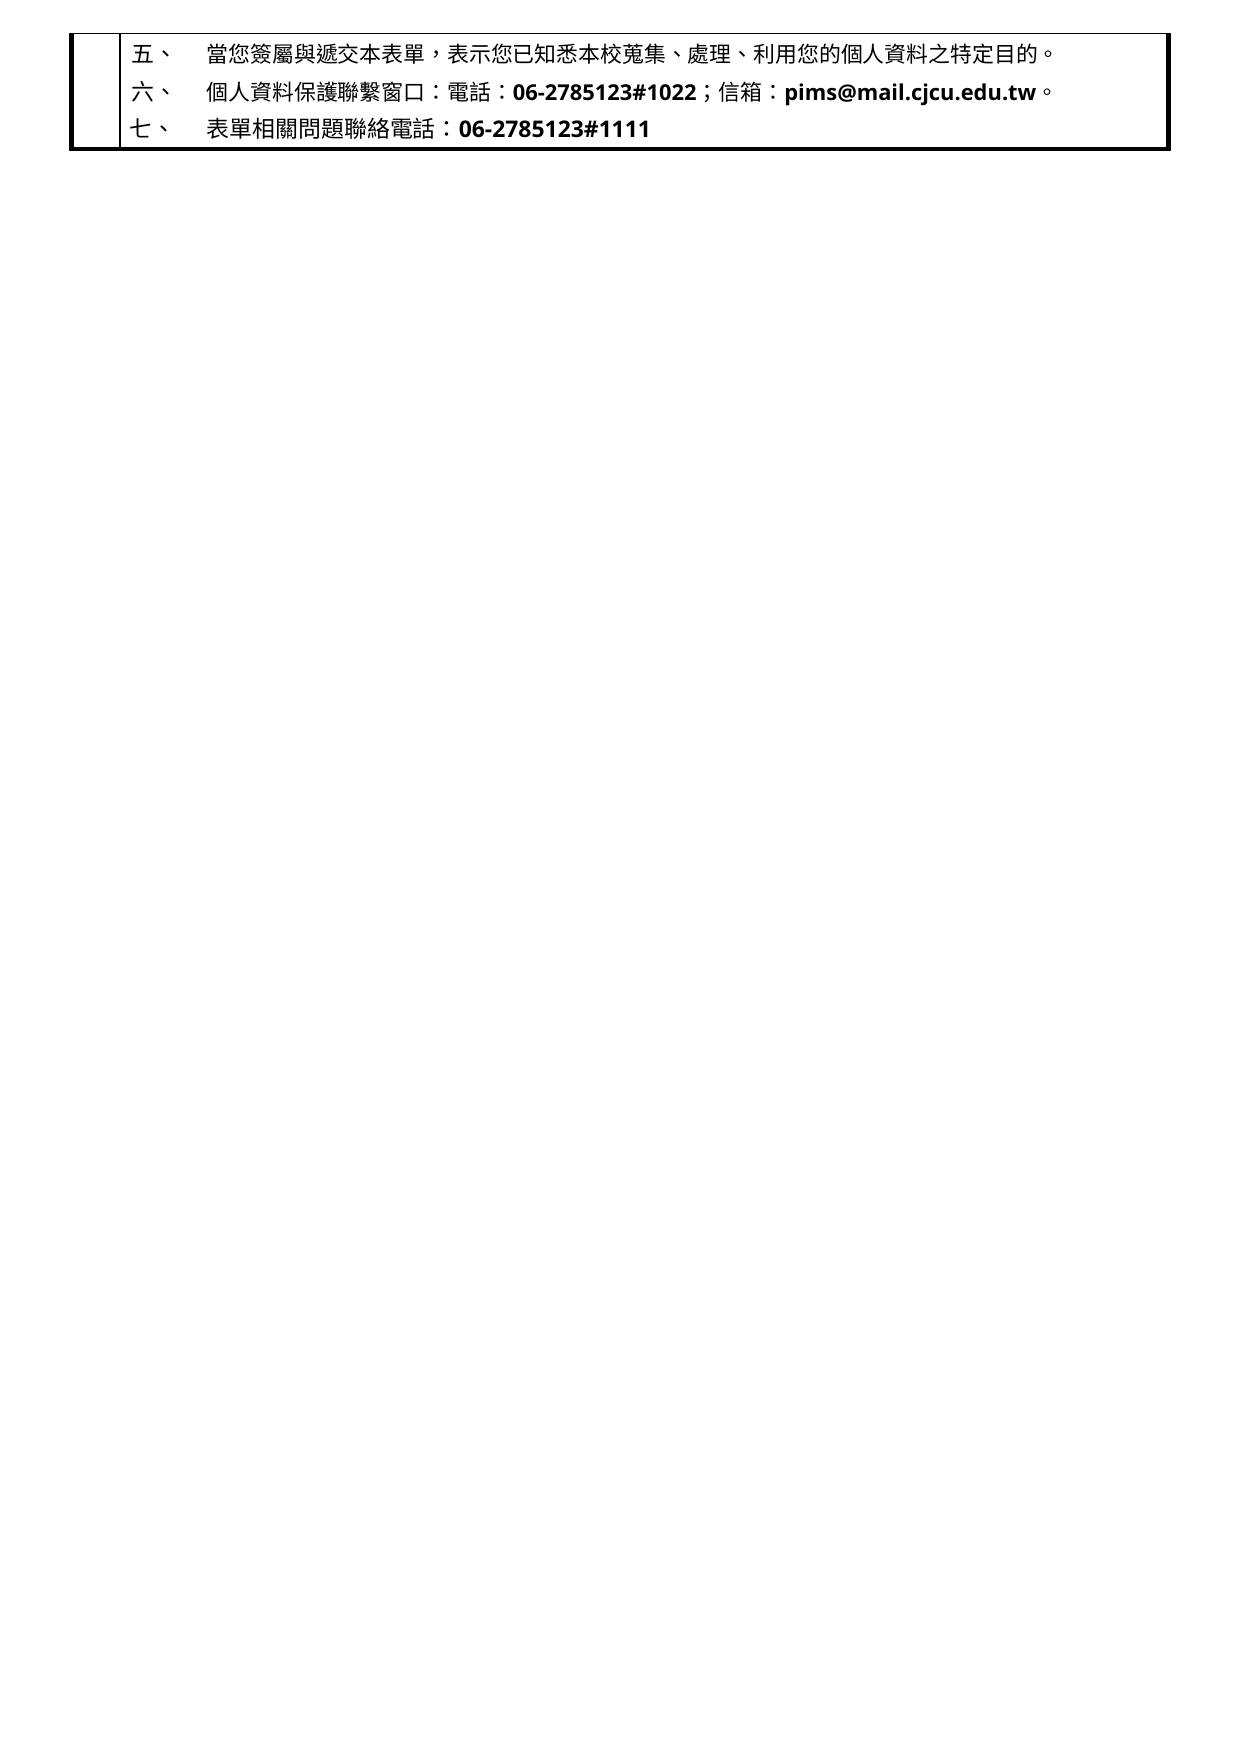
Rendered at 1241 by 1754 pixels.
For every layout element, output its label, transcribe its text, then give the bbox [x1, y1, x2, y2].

table_cell 依研究生學位考試辦法規定：學位考試時應有三分之二以上委員出席，但碩士學位考試至少應有委員三人出席，博士學位考試至少應有委員五人出席；出席委員須有校外委員三分之一以上參加時，始能舉行。 學位考試成績，以七十分為及格，一百分為滿分，並以出席委員評定分數平均決定之。但碩士學位考試有二分之一以上(含)委員，博士學位考試有三分之一以上(含）委員評定不及格者，以不及格論。評定以一次為限。 本表考試後，請將本通知書由指導教授及系(所)主任副署後立即送交教務處註冊課務組，以便登錄成績及統計應屆畢業人數。系(所)自行影印存查。 本表蒐集之個人資料，僅限於本表單之特定目的使用，非經當事人同意，絕不轉做其他用途，並遵循 本校資料保存與安全控管規定辦理。相關之告知事項請參閱https://www.cjcu.edu.tw/pims。 當您簽屬與遞交本表單，表示您已知悉本校蒐集、處理、利用您的個人資料之特定目的。 個人資料保護聯繫窗口：電話：06-2785123#1022；信箱：pims@mail.cjcu.edu.tw。 表單相關問題聯絡電話：06-2785123#1111 [121, 34, 1166, 147]
table_cell [74, 34, 119, 147]
